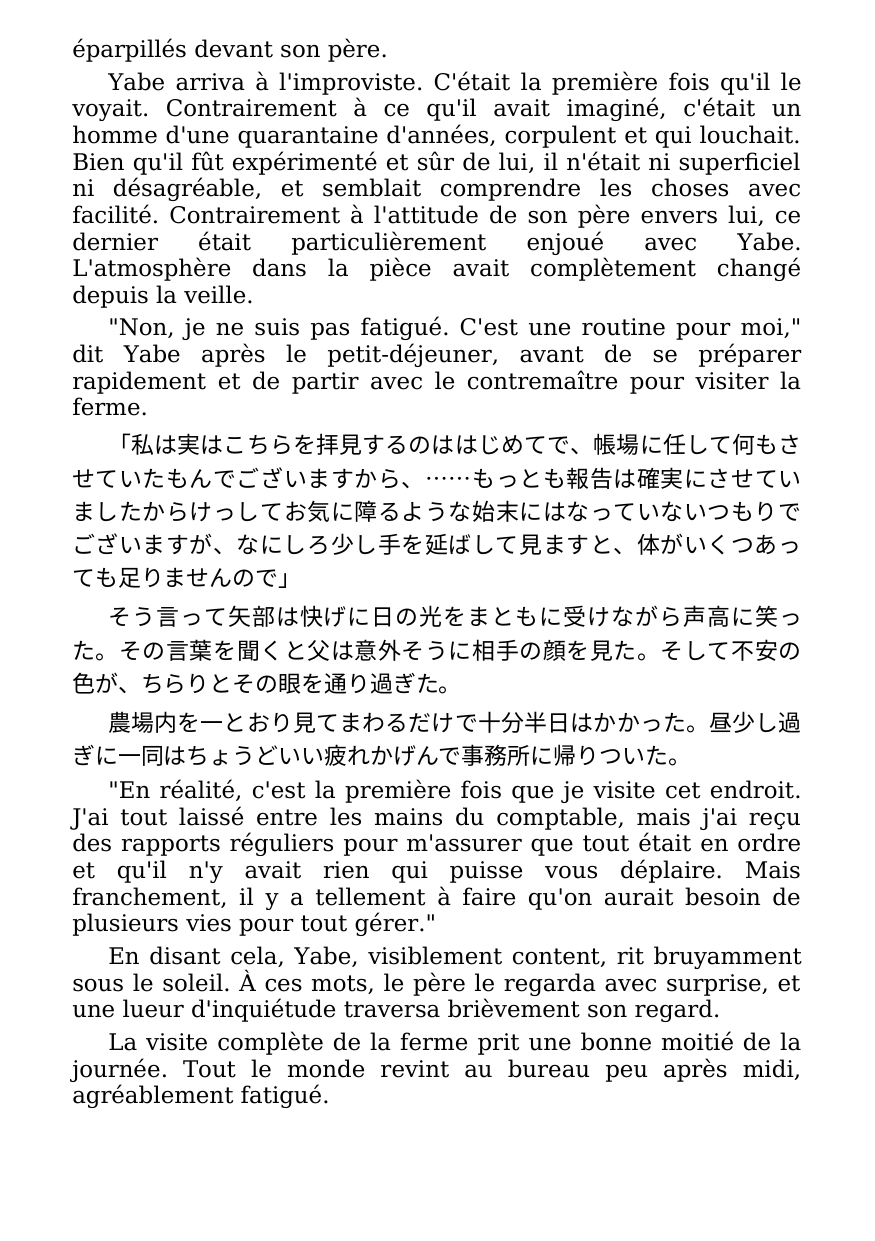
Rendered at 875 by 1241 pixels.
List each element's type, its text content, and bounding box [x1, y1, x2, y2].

text éparpillés devant son père. [72, 36, 802, 63]
text La visite complète de la ferme prit une bonne moitié de la journée. Tout le monde revint au bureau peu après midi, agréablement fatigué. [72, 1029, 802, 1109]
text "En réalité, c'est la première fois que je visite cet endroit. J'ai tout laissé entre les mains du comptable, mais j'ai reçu des rapports réguliers pour m'assurer que tout était en ordre et qu'il n'y avait rien qui puisse vous déplaire. Mais franchement, il y a tellement à faire qu'on aurait besoin de plusieurs vies pour tout gérer." [72, 777, 802, 937]
text "Non, je ne suis pas fatigué. C'est une routine pour moi," dit Yabe après le petit-déjeuner, avant de se préparer rapidement et de partir avec le contremaître pour visiter la ferme. [72, 314, 802, 421]
text Yabe arriva à l'improviste. C'était la première fois qu'il le voyait. Contrairement à ce qu'il avait imaginé, c'était un homme d'une quarantaine d'années, corpulent et qui louchait. Bien qu'il fût expérimenté et sûr de lui, il n'était ni superficiel ni désagréable, et semblait comprendre les choses avec facilité. Contrairement à l'attitude de son père envers lui, ce dernier était particulièrement enjoué avec Yabe. L'atmosphère dans la pièce avait complètement changé depuis la veille. [72, 69, 802, 309]
text 「私は実はこちらを拝見するのははじめてで、帳場に任して何もさせていたもんでございますから、……もっとも報告は確実にさせていましたからけっしてお気に障るような始末にはなっていないつもりでございますが、なにしろ少し手を延ばして見ますと、体がいくつあっても足りませんので」 [72, 427, 802, 593]
text そう言って矢部は快げに日の光をまともに受けながら声高に笑った。その言葉を聞くと父は意外そうに相手の顔を見た。そして不安の色が、ちらりとその眼を通り過ぎた。 [72, 599, 802, 699]
text 農場内を一とおり見てまわるだけで十分半日はかかった。昼少し過ぎに一同はちょうどいい疲れかげんで事務所に帰りついた。 [72, 705, 802, 771]
text En disant cela, Yabe, visiblement content, rit bruyamment sous le soleil. À ces mots, le père le regarda avec surprise, et une lueur d'inquiétude traversa brièvement son regard. [72, 943, 802, 1023]
